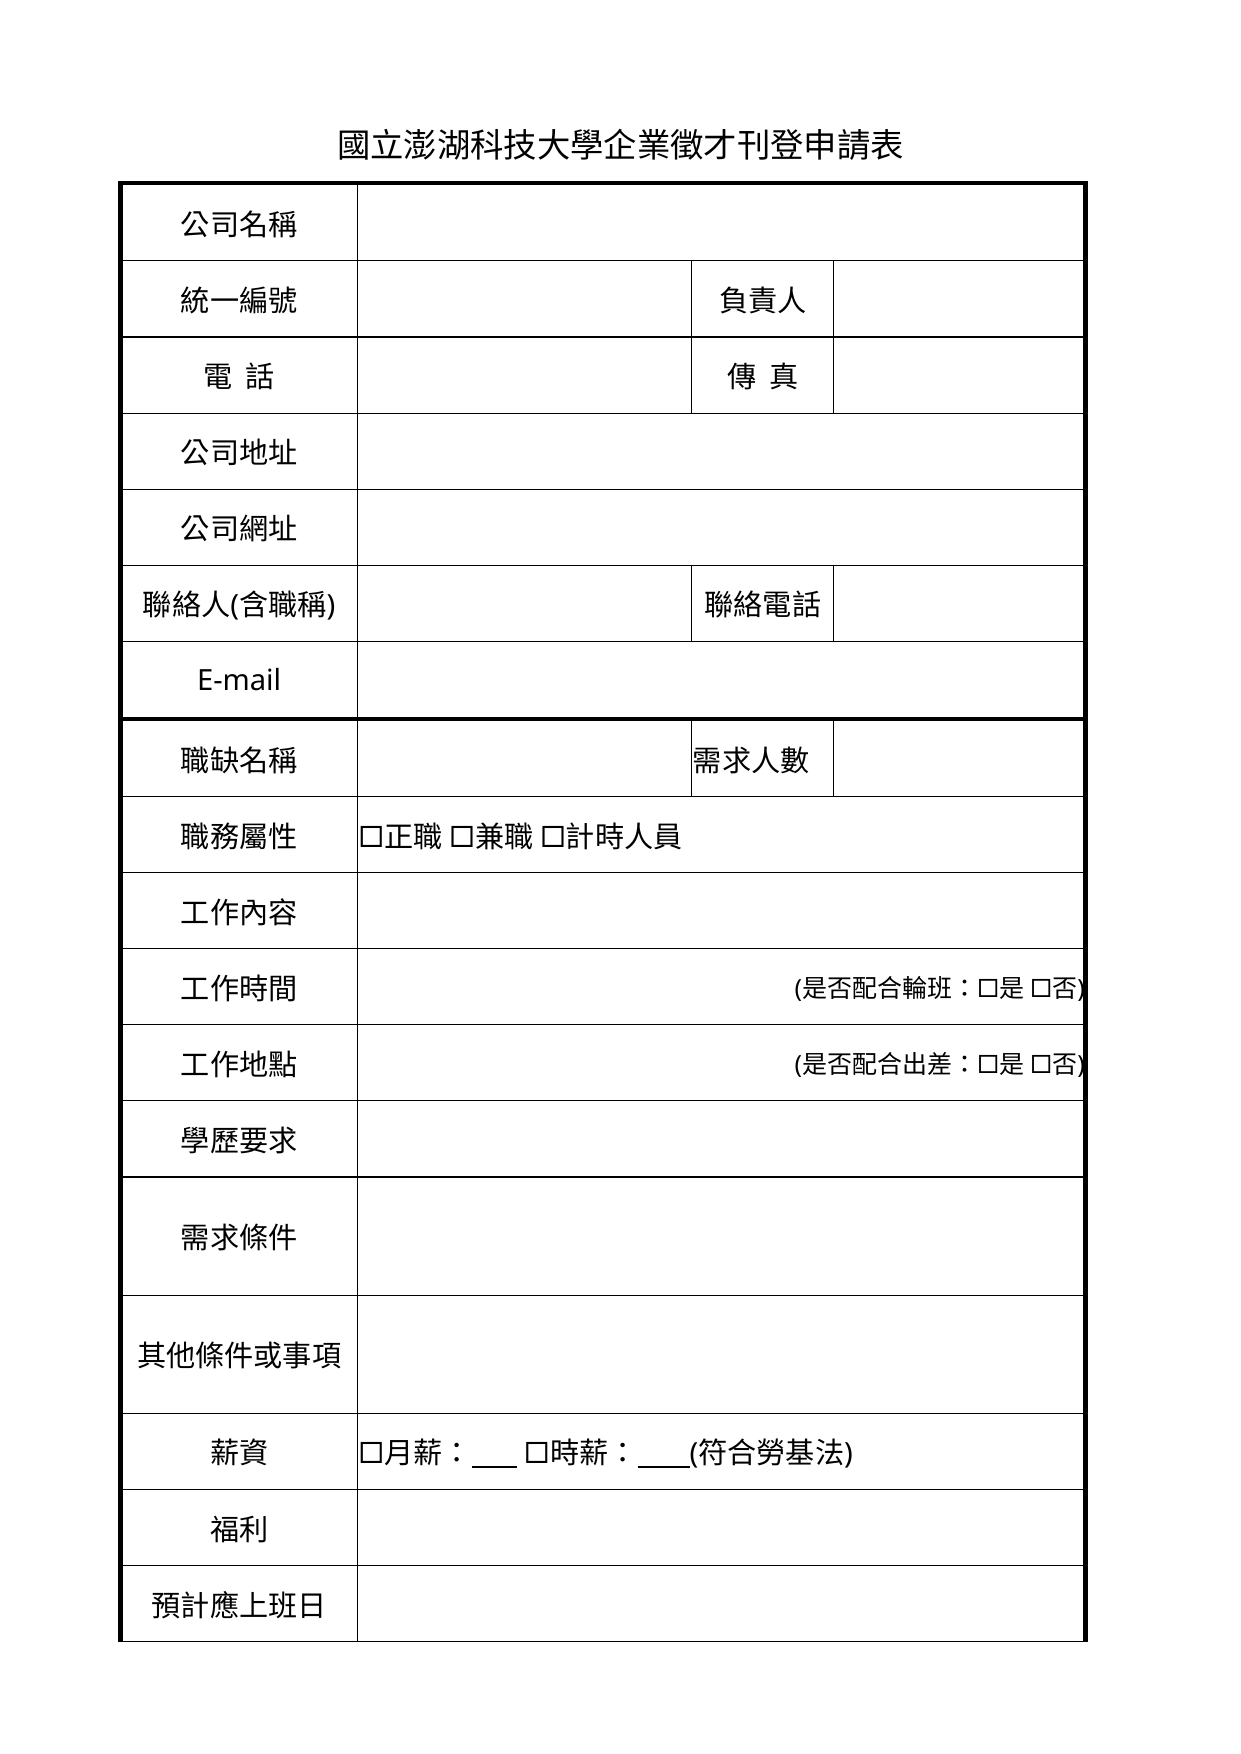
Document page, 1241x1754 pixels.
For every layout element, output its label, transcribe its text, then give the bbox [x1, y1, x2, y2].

table_cell [834, 566, 1083, 641]
table_cell 聯絡電話 [692, 566, 833, 641]
table_cell 工作地點 [123, 1025, 357, 1100]
table_cell [834, 721, 1083, 796]
table_cell 公司網址 [123, 490, 357, 564]
table_cell 薪資 [123, 1414, 357, 1489]
table_cell 月薪： 時薪： (符合勞基法) [358, 1414, 1083, 1489]
table_cell [358, 414, 1083, 488]
table_cell E-mail [123, 642, 357, 717]
table_cell 聯絡人(含職稱) [123, 566, 357, 641]
table_cell [358, 1296, 1083, 1413]
table_cell [358, 642, 1083, 717]
text 國立澎湖科技大學企業徵才刊登申請表 [148, 106, 1092, 181]
table_cell [834, 338, 1083, 412]
table_cell 職缺名稱 [123, 721, 357, 796]
table_cell 預計應上班日 [123, 1566, 357, 1641]
table_cell 其他條件或事項 [123, 1296, 357, 1413]
table_cell 工作內容 [123, 873, 357, 948]
table_cell [358, 1566, 1083, 1641]
table_cell 職務屬性 [123, 797, 357, 872]
table_header [358, 185, 1083, 260]
table_cell 學歷要求 [123, 1101, 357, 1176]
table_cell (是否配合出差：是 否) [358, 1025, 1083, 1100]
table_cell [358, 1101, 1083, 1176]
table_cell [358, 566, 691, 641]
table_cell [358, 1178, 1083, 1294]
table_cell 統一編號 [123, 261, 357, 336]
table_cell 福利 [123, 1490, 357, 1565]
table_cell 負責人 [692, 261, 833, 336]
table_cell 電 話 [123, 338, 357, 412]
table_cell 需求人數 [692, 721, 833, 796]
table_cell [358, 721, 691, 796]
table_cell 正職 兼職 計時人員 [358, 797, 1083, 872]
table_cell 公司地址 [123, 414, 357, 488]
table_cell 需求條件 [123, 1178, 357, 1294]
table_cell [358, 261, 691, 336]
table_cell [834, 261, 1083, 336]
table_cell [358, 1490, 1083, 1565]
table_cell [358, 338, 691, 412]
table_cell [358, 490, 1083, 564]
table_header 公司名稱 [123, 185, 357, 260]
table_cell (是否配合輪班：是 否) [358, 949, 1083, 1024]
table_cell 傳 真 [692, 338, 833, 412]
table_cell [358, 873, 1083, 948]
table_cell 工作時間 [123, 949, 357, 1024]
